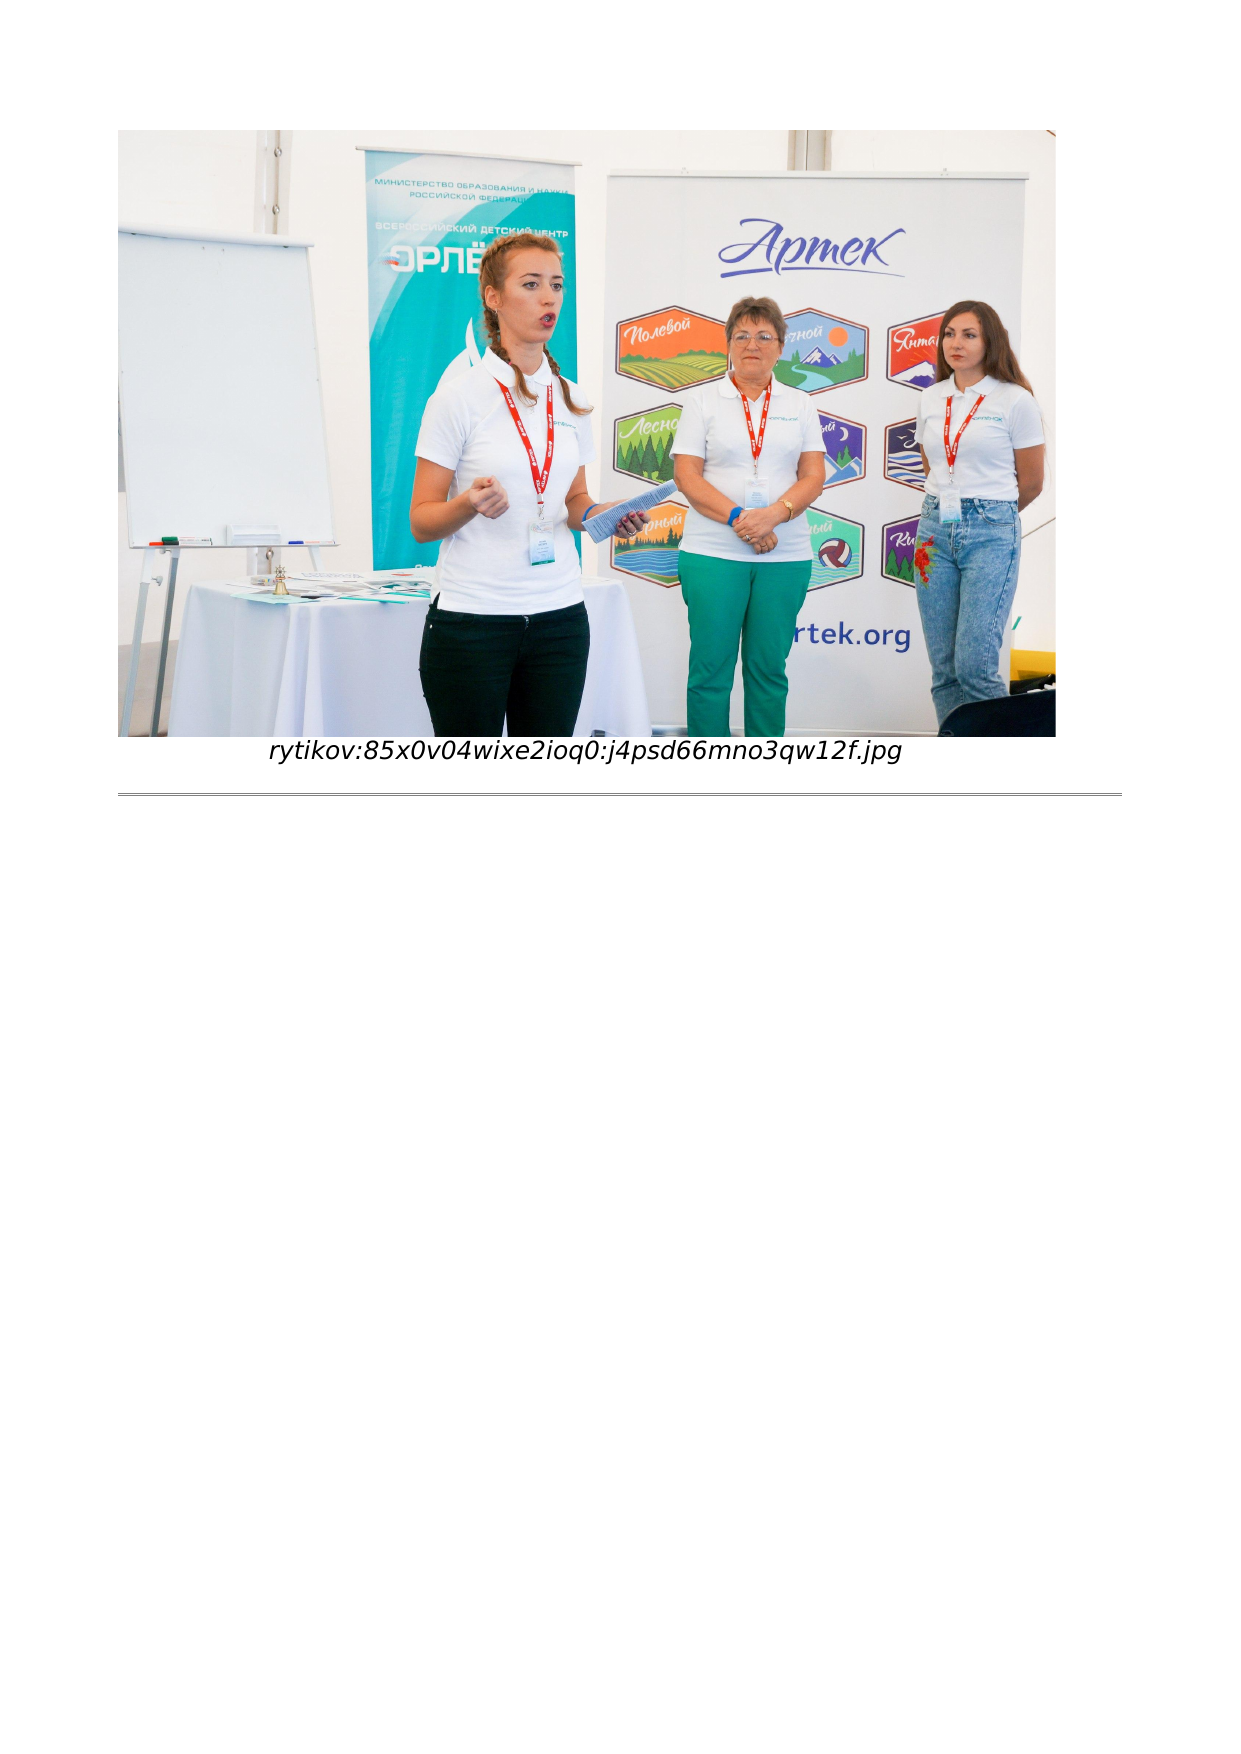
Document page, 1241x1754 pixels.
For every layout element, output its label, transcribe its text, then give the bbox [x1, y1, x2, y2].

picture [118, 130, 1056, 737]
text rytikov:85x0v04wixe2ioq0:j4psd66mno3qw12f.jpg [118, 737, 1056, 766]
